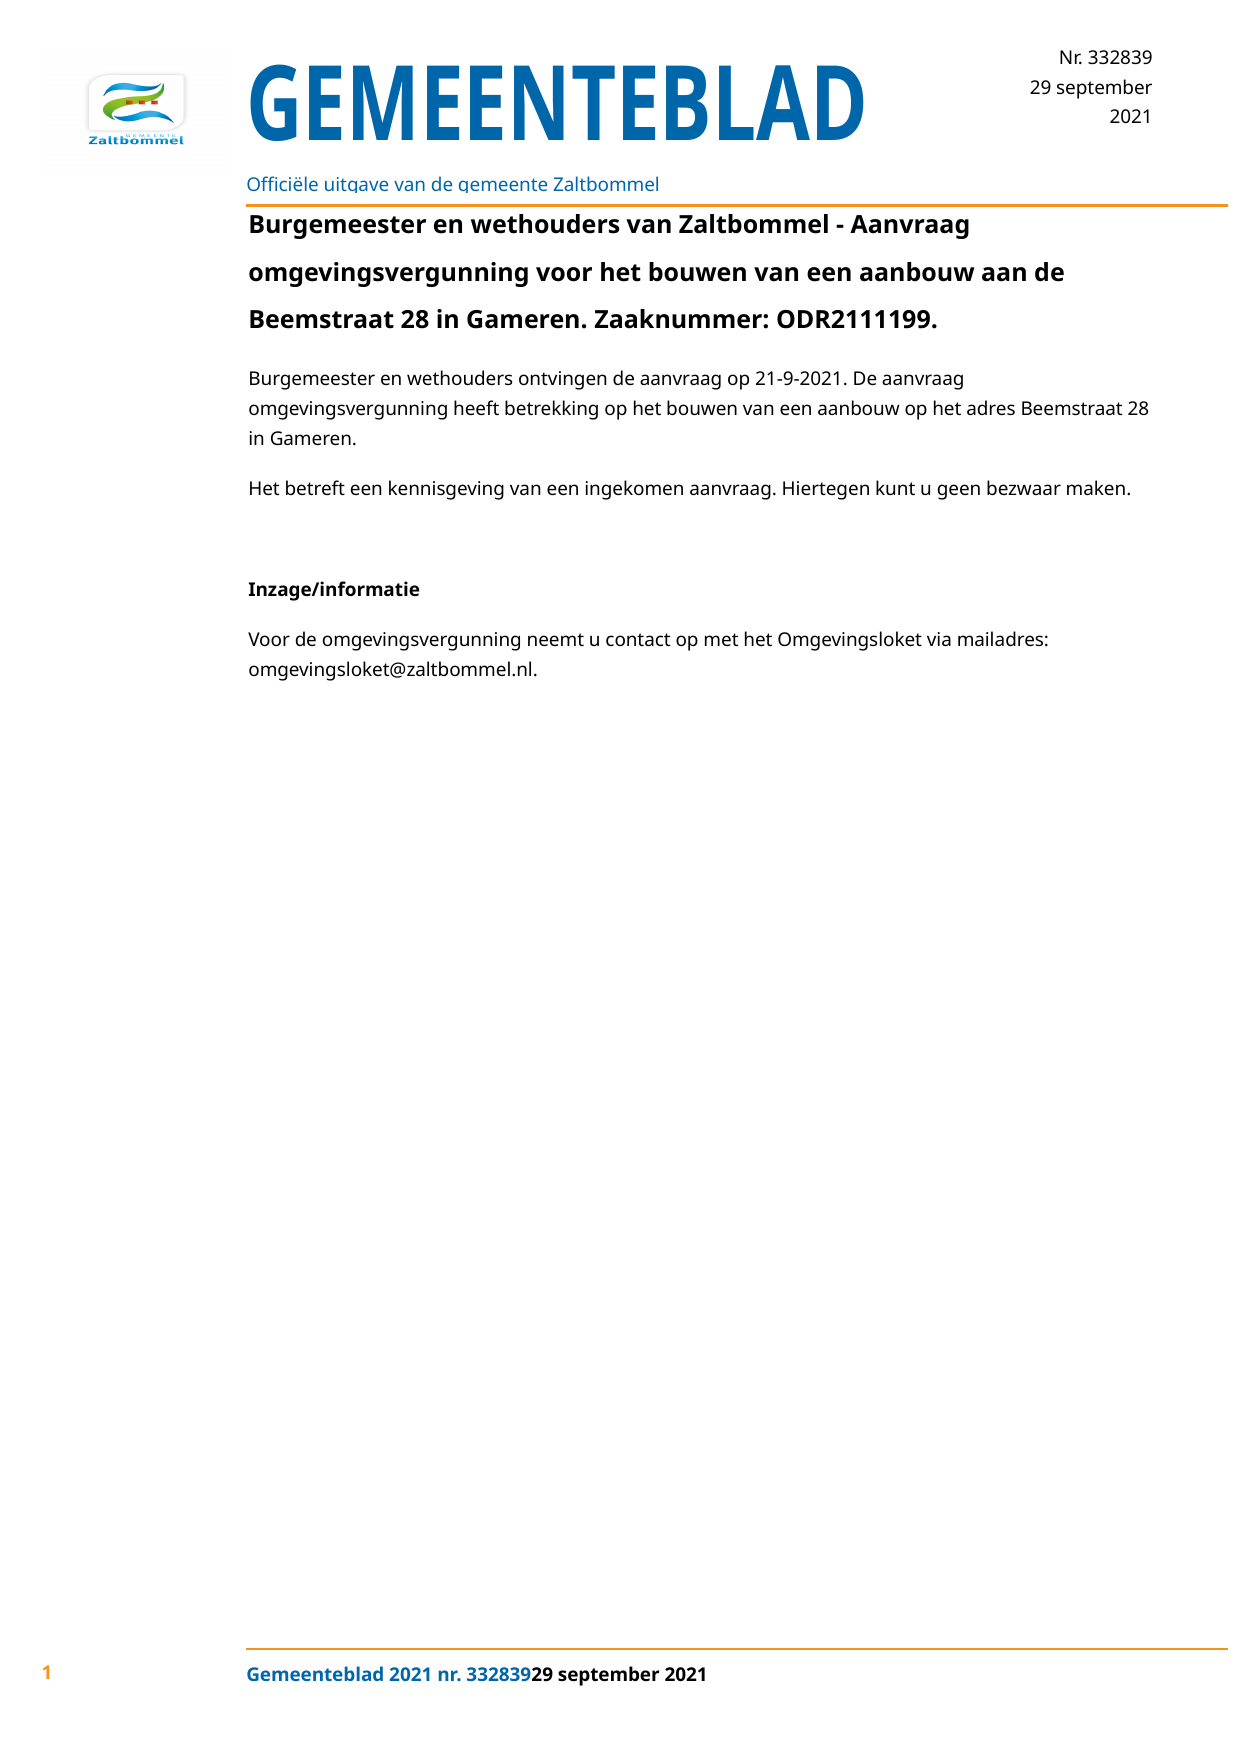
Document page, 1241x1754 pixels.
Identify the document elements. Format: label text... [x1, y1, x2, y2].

text Burgemeester en wethouders van Zaltbommel - Aanvraag omgevingsvergunning voor het bouwen van een aanbouw aan de Beemstraat 28 in Gameren. Zaaknummer: ODR2111199. [248, 207, 1152, 336]
text Burgemeester en wethouders ontvingen de aanvraag op 21-9-2021. De aanvraag omgevingsvergunning heeft betrekking op het bouwen van een aanbouw op het adres Beemstraat 28 in Gameren. [248, 366, 1152, 450]
text Inzage/informatie [248, 576, 1152, 602]
text Voor de omgevingsvergunning neemt u contact op met het Omgevingsloket via mailadres: omgevingsloket@zaltbommel.nl. [248, 626, 1152, 682]
text Het betreft een kennisgeving van een ingekomen aanvraag. Hiertegen kunt u geen bezwaar maken. [248, 475, 1152, 501]
picture [41, 47, 231, 172]
